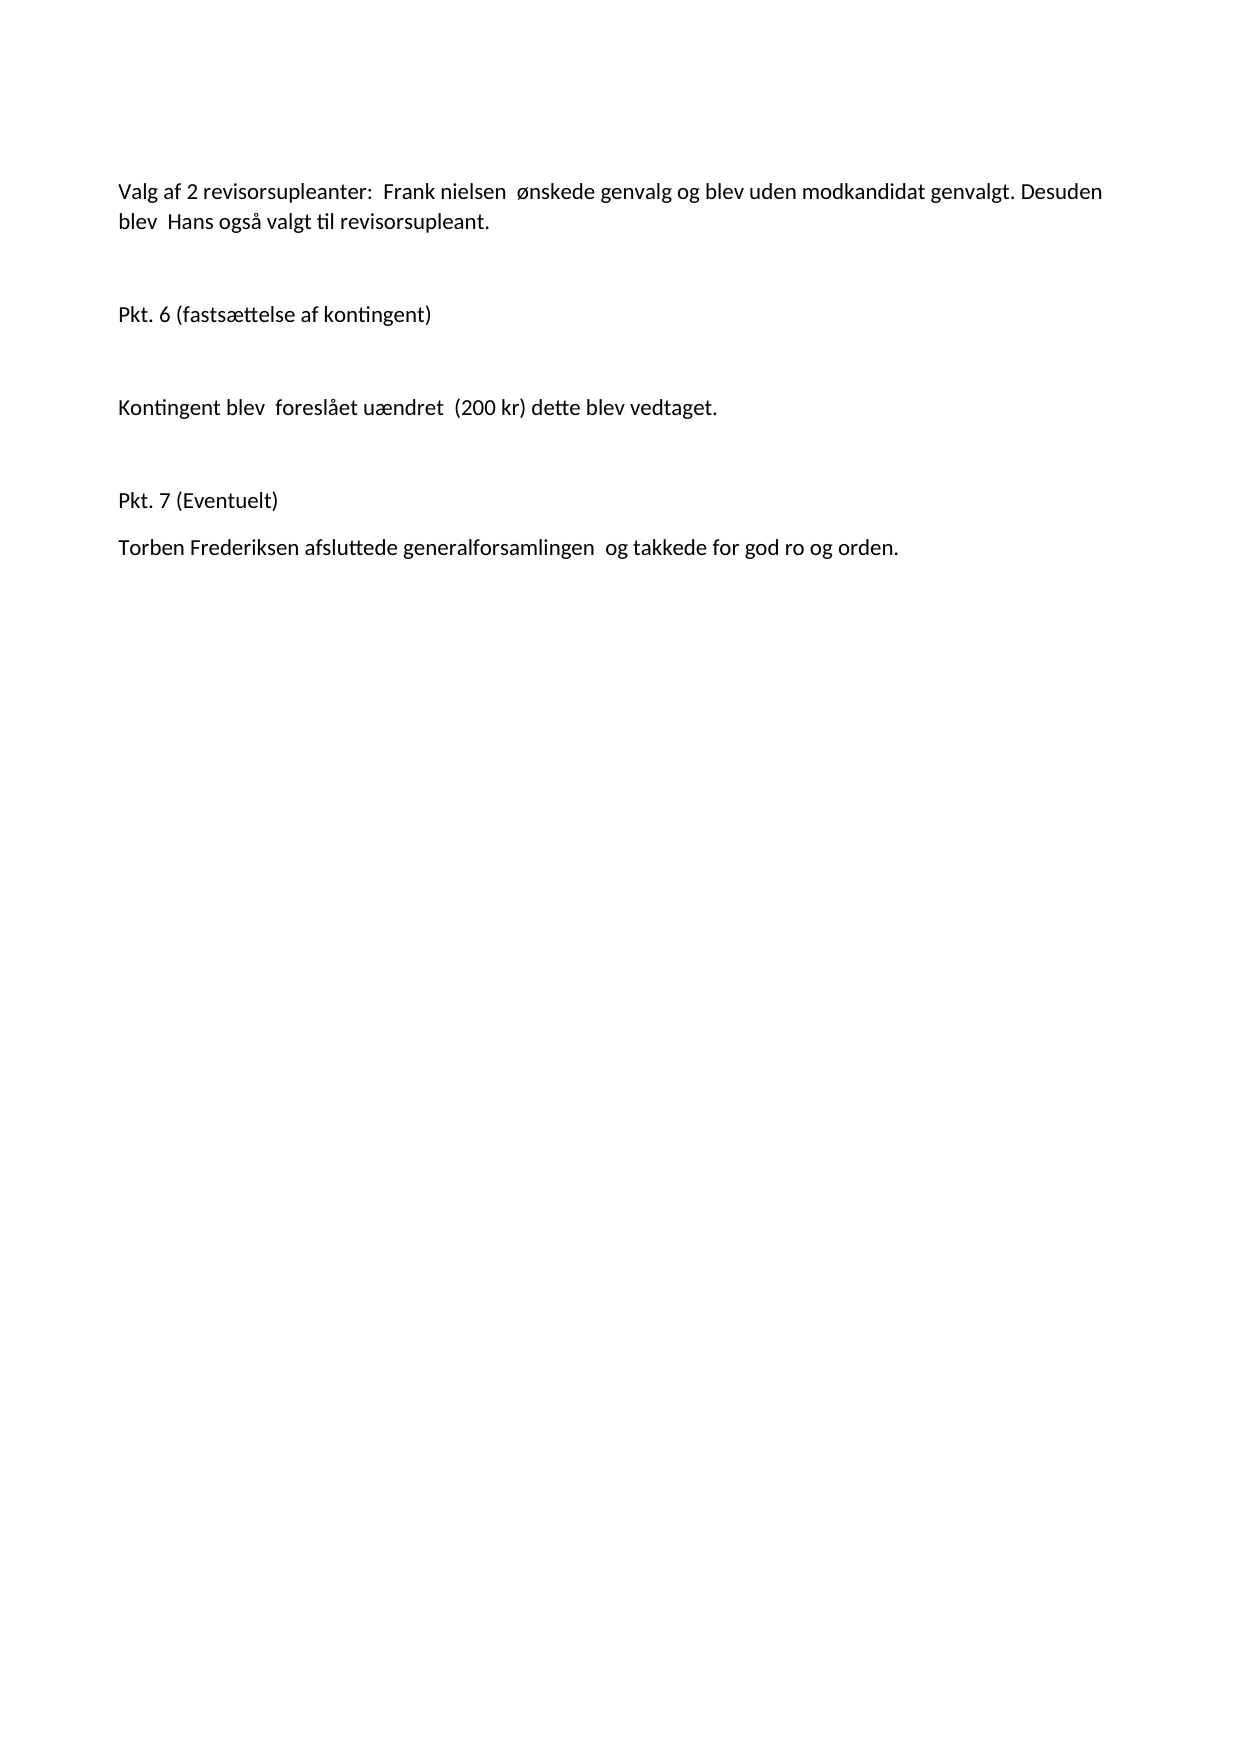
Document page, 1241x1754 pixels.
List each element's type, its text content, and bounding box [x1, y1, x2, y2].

text Kontingent blev foreslået uændret (200 kr) dette blev vedtaget. [118, 393, 1122, 421]
text Valg af 2 revisorsupleanter: Frank nielsen ønskede genvalg og blev uden modkandidat genvalgt. Desuden blev Hans også valgt til revisorsupleant. [118, 177, 1122, 235]
text Pkt. 6 (fastsættelse af kontingent) [118, 300, 1122, 328]
text Pkt. 7 (Eventuelt) [118, 486, 1122, 514]
text Torben Frederiksen afsluttede generalforsamlingen og takkede for god ro og orden. [118, 533, 1122, 561]
